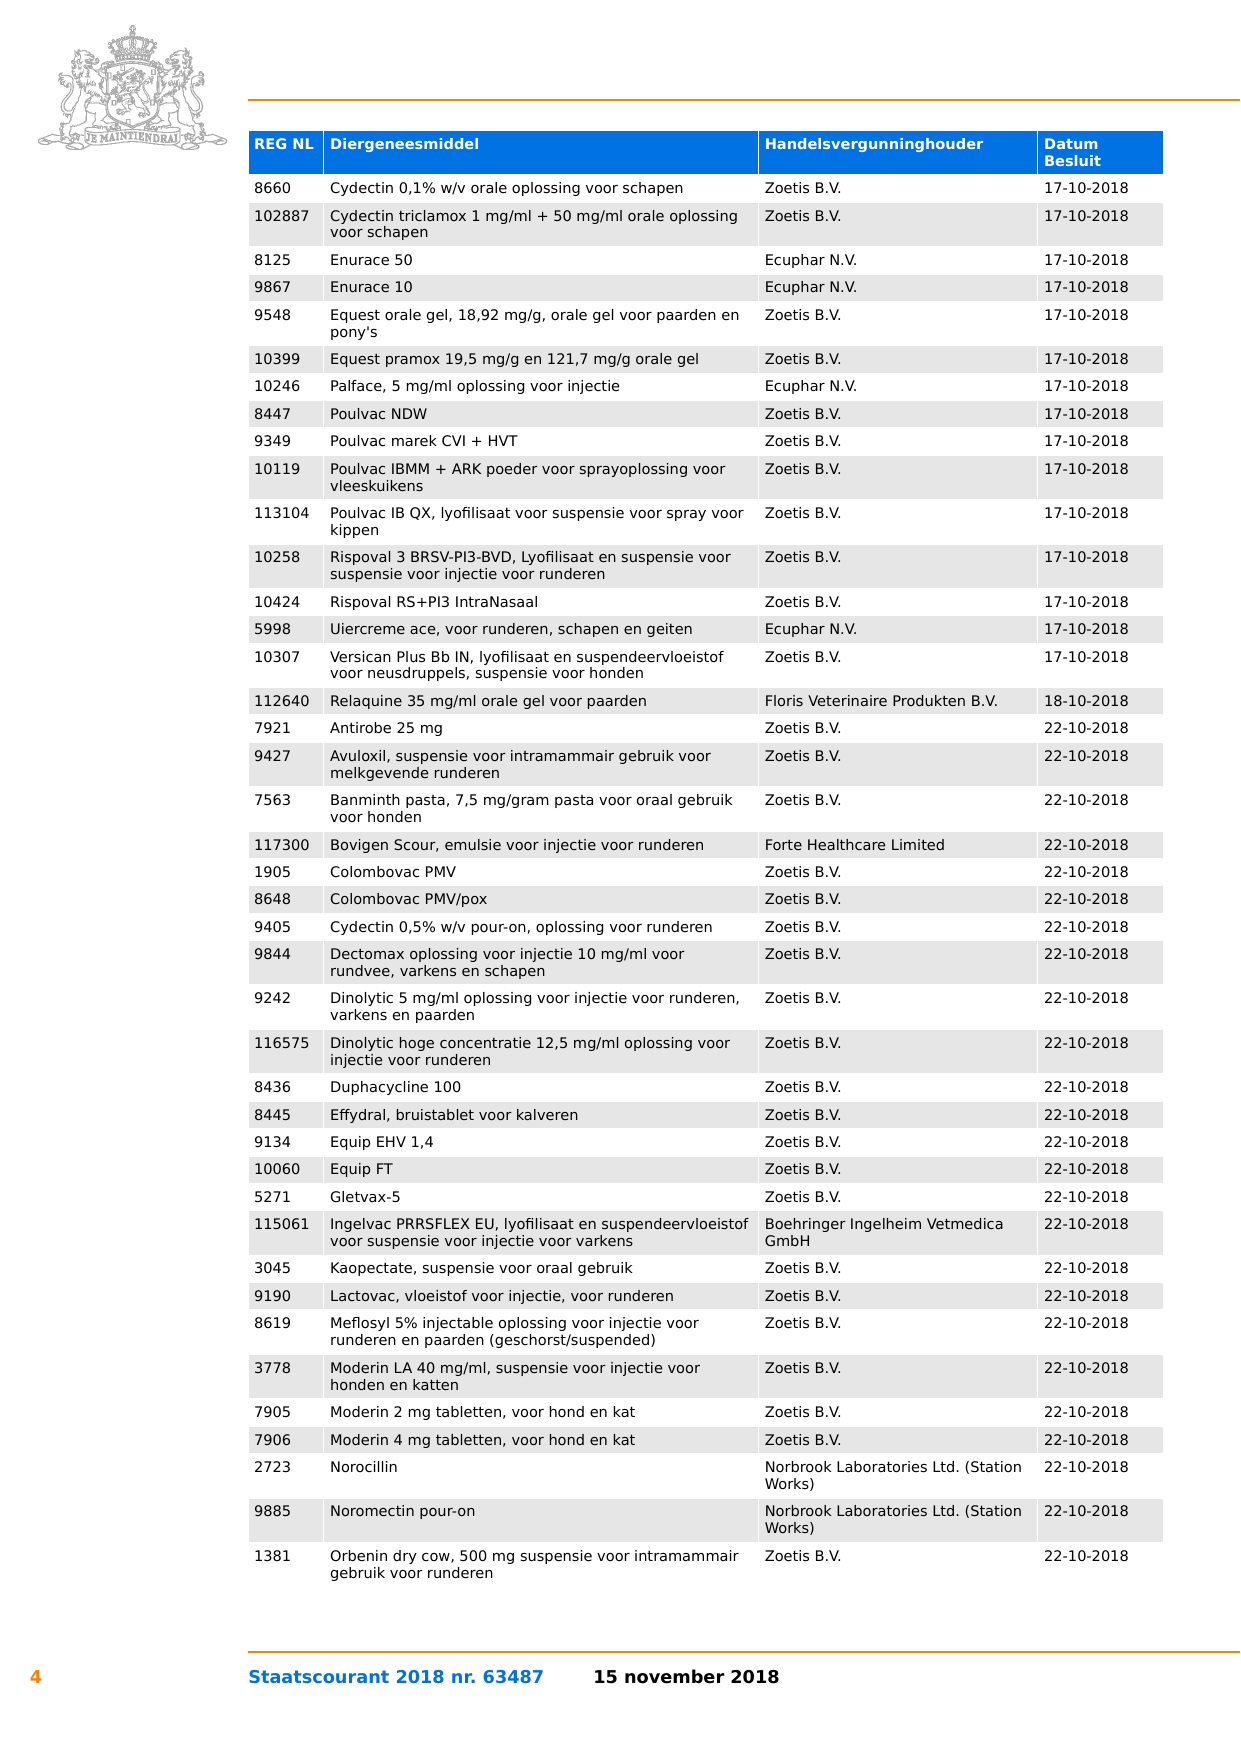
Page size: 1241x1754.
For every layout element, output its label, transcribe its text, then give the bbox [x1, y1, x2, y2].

table_cell 22-10-2018 [1038, 1427, 1163, 1453]
table_header Datum Besluit [1038, 131, 1163, 174]
table_cell 17-10-2018 [1038, 401, 1163, 427]
table_cell 22-10-2018 [1038, 1184, 1163, 1210]
table_cell 17-10-2018 [1038, 500, 1163, 543]
table_cell Meflosyl 5% injectable oplossing voor injectie voor runderen en paarden (geschorst/suspended) [324, 1311, 758, 1354]
table_cell 22-10-2018 [1038, 1211, 1163, 1255]
table_cell 8619 [249, 1311, 323, 1354]
table_cell Enurace 50 [324, 247, 758, 273]
table_cell 17-10-2018 [1038, 644, 1163, 687]
table_cell Equest orale gel, 18,92 mg/g, orale gel voor paarden en pony's [324, 302, 758, 345]
table_cell 17-10-2018 [1038, 247, 1163, 273]
table_cell 9349 [249, 429, 323, 455]
table_cell Zoetis B.V. [759, 1399, 1037, 1426]
table_cell Poulvac IB QX, lyofilisaat voor suspensie voor spray voor kippen [324, 500, 758, 543]
table_cell Zoetis B.V. [759, 589, 1037, 615]
table_cell 22-10-2018 [1038, 1399, 1163, 1426]
table_cell 9405 [249, 914, 323, 940]
table_cell 9867 [249, 275, 323, 301]
table_cell Orbenin dry cow, 500 mg suspensie voor intramammair gebruik voor runderen [324, 1543, 758, 1586]
table_cell Zoetis B.V. [759, 1129, 1037, 1156]
table_cell 22-10-2018 [1038, 941, 1163, 984]
table_cell 8125 [249, 247, 323, 273]
table_cell 8447 [249, 401, 323, 427]
table_cell 22-10-2018 [1038, 986, 1163, 1029]
table_cell 116575 [249, 1030, 323, 1073]
table_cell Poulvac IBMM + ARK poeder voor sprayoplossing voor vleeskuikens [324, 456, 758, 499]
table_cell 3778 [249, 1355, 323, 1398]
table_cell Zoetis B.V. [759, 1427, 1037, 1453]
table_cell Zoetis B.V. [759, 500, 1037, 543]
table_cell Zoetis B.V. [759, 1030, 1037, 1073]
table_cell 17-10-2018 [1038, 456, 1163, 499]
table_cell 117300 [249, 832, 323, 858]
table_cell Norbrook Laboratories Ltd. (Station Works) [759, 1499, 1037, 1542]
table_cell Relaquine 35 mg/ml orale gel voor paarden [324, 688, 758, 714]
table_cell 10246 [249, 374, 323, 400]
table_cell 18-10-2018 [1038, 688, 1163, 714]
table_cell Cydectin triclamox 1 mg/ml + 50 mg/ml orale oplossing voor schapen [324, 203, 758, 246]
table_cell 7563 [249, 787, 323, 831]
table_header Handelsvergunninghouder [759, 131, 1037, 174]
table_cell 3045 [249, 1256, 323, 1282]
table_cell 9242 [249, 986, 323, 1029]
table_cell Zoetis B.V. [759, 716, 1037, 742]
table_cell 22-10-2018 [1038, 787, 1163, 831]
table_cell Cydectin 0,1% w/v orale oplossing voor schapen [324, 175, 758, 202]
table_cell 22-10-2018 [1038, 1355, 1163, 1398]
table_cell Zoetis B.V. [759, 401, 1037, 427]
table_cell Zoetis B.V. [759, 1102, 1037, 1128]
table_cell 1381 [249, 1543, 323, 1586]
table_cell 17-10-2018 [1038, 616, 1163, 643]
table_cell 112640 [249, 688, 323, 714]
table_cell Uiercreme ace, voor runderen, schapen en geiten [324, 616, 758, 643]
table_cell Zoetis B.V. [759, 429, 1037, 455]
table_cell 5998 [249, 616, 323, 643]
table_cell Dectomax oplossing voor injectie 10 mg/ml voor rundvee, varkens en schapen [324, 941, 758, 984]
table_cell Rispoval RS+PI3 IntraNasaal [324, 589, 758, 615]
table_cell 113104 [249, 500, 323, 543]
table_cell 102887 [249, 203, 323, 246]
table_cell 8445 [249, 1102, 323, 1128]
table_cell Zoetis B.V. [759, 941, 1037, 984]
table_cell Ecuphar N.V. [759, 616, 1037, 643]
table_cell Zoetis B.V. [759, 302, 1037, 345]
table_cell Zoetis B.V. [759, 644, 1037, 687]
table_cell 10258 [249, 545, 323, 588]
table_cell 10424 [249, 589, 323, 615]
table_cell 22-10-2018 [1038, 1454, 1163, 1497]
table_cell 17-10-2018 [1038, 275, 1163, 301]
table_cell Ingelvac PRRSFLEX EU, lyofilisaat en suspendeervloeistof voor suspensie voor injectie voor varkens [324, 1211, 758, 1255]
table_cell Colombovac PMV [324, 859, 758, 885]
table_cell 22-10-2018 [1038, 1102, 1163, 1128]
table_cell Banminth pasta, 7,5 mg/gram pasta voor oraal gebruik voor honden [324, 787, 758, 831]
table_cell Zoetis B.V. [759, 456, 1037, 499]
table_cell 1905 [249, 859, 323, 885]
table_cell Equip EHV 1,4 [324, 1129, 758, 1156]
table_cell Zoetis B.V. [759, 787, 1037, 831]
table_cell Zoetis B.V. [759, 1311, 1037, 1354]
table_cell Zoetis B.V. [759, 175, 1037, 202]
table_cell Dinolytic 5 mg/ml oplossing voor injectie voor runderen, varkens en paarden [324, 986, 758, 1029]
table_cell Equip FT [324, 1157, 758, 1183]
table_cell 9134 [249, 1129, 323, 1156]
table_cell Moderin LA 40 mg/ml, suspensie voor injectie voor honden en katten [324, 1355, 758, 1398]
table_cell Zoetis B.V. [759, 203, 1037, 246]
table_cell Zoetis B.V. [759, 1184, 1037, 1210]
table_cell Cydectin 0,5% w/v pour-on, oplossing voor runderen [324, 914, 758, 940]
table_cell Poulvac marek CVI + HVT [324, 429, 758, 455]
table_cell Versican Plus Bb IN, lyofilisaat en suspendeervloeistof voor neusdruppels, suspensie voor honden [324, 644, 758, 687]
table_cell 10060 [249, 1157, 323, 1183]
table_cell Zoetis B.V. [759, 914, 1037, 940]
table_cell 7906 [249, 1427, 323, 1453]
table_cell 10307 [249, 644, 323, 687]
table_cell Bovigen Scour, emulsie voor injectie voor runderen [324, 832, 758, 858]
picture [38, 25, 227, 150]
table_cell Ecuphar N.V. [759, 374, 1037, 400]
table_cell 22-10-2018 [1038, 743, 1163, 786]
table_cell 2723 [249, 1454, 323, 1497]
table_cell 22-10-2018 [1038, 1499, 1163, 1542]
table_cell 7905 [249, 1399, 323, 1426]
table_cell 17-10-2018 [1038, 429, 1163, 455]
table_cell 22-10-2018 [1038, 1157, 1163, 1183]
table_cell Zoetis B.V. [759, 1283, 1037, 1309]
table_header Diergeneesmiddel [324, 131, 758, 174]
table_cell Zoetis B.V. [759, 346, 1037, 373]
table_cell 17-10-2018 [1038, 203, 1163, 246]
table_cell Zoetis B.V. [759, 986, 1037, 1029]
table_cell Palface, 5 mg/ml oplossing voor injectie [324, 374, 758, 400]
table_cell 9427 [249, 743, 323, 786]
table_cell Boehringer Ingelheim Vetmedica GmbH [759, 1211, 1037, 1255]
table_cell Gletvax-5 [324, 1184, 758, 1210]
table_cell 10399 [249, 346, 323, 373]
table_cell Zoetis B.V. [759, 1157, 1037, 1183]
table_cell Zoetis B.V. [759, 859, 1037, 885]
table_cell 9844 [249, 941, 323, 984]
table_cell Moderin 2 mg tabletten, voor hond en kat [324, 1399, 758, 1426]
table_cell Moderin 4 mg tabletten, voor hond en kat [324, 1427, 758, 1453]
table_cell Colombovac PMV/pox [324, 886, 758, 913]
table_cell 22-10-2018 [1038, 1311, 1163, 1354]
table_cell 10119 [249, 456, 323, 499]
table_cell Dinolytic hoge concentratie 12,5 mg/ml oplossing voor injectie voor runderen [324, 1030, 758, 1073]
table_cell 9190 [249, 1283, 323, 1309]
table_cell 22-10-2018 [1038, 1074, 1163, 1101]
table_cell Floris Veterinaire Produkten B.V. [759, 688, 1037, 714]
table_cell Ecuphar N.V. [759, 247, 1037, 273]
table_cell 17-10-2018 [1038, 545, 1163, 588]
table_cell 8660 [249, 175, 323, 202]
table_cell Enurace 10 [324, 275, 758, 301]
table_cell Forte Healthcare Limited [759, 832, 1037, 858]
table_cell Zoetis B.V. [759, 1074, 1037, 1101]
table_cell Zoetis B.V. [759, 1355, 1037, 1398]
table_cell Zoetis B.V. [759, 545, 1037, 588]
table_cell Noromectin pour-on [324, 1499, 758, 1542]
table_cell 22-10-2018 [1038, 859, 1163, 885]
table_cell Antirobe 25 mg [324, 716, 758, 742]
table_cell Lactovac, vloeistof voor injectie, voor runderen [324, 1283, 758, 1309]
table_cell Rispoval 3 BRSV-PI3-BVD, Lyofilisaat en suspensie voor suspensie voor injectie voor runderen [324, 545, 758, 588]
table_cell 22-10-2018 [1038, 914, 1163, 940]
table_cell Duphacycline 100 [324, 1074, 758, 1101]
table_cell 22-10-2018 [1038, 1256, 1163, 1282]
table_cell Ecuphar N.V. [759, 275, 1037, 301]
table_cell Norbrook Laboratories Ltd. (Station Works) [759, 1454, 1037, 1497]
table_cell 22-10-2018 [1038, 716, 1163, 742]
table_cell Effydral, bruistablet voor kalveren [324, 1102, 758, 1128]
table_cell Zoetis B.V. [759, 1543, 1037, 1586]
table_cell 7921 [249, 716, 323, 742]
table_cell 22-10-2018 [1038, 832, 1163, 858]
table_cell 5271 [249, 1184, 323, 1210]
table_cell Zoetis B.V. [759, 743, 1037, 786]
table_cell Zoetis B.V. [759, 1256, 1037, 1282]
table_cell 22-10-2018 [1038, 886, 1163, 913]
table_cell 17-10-2018 [1038, 302, 1163, 345]
table_cell Norocillin [324, 1454, 758, 1497]
table_cell 22-10-2018 [1038, 1030, 1163, 1073]
table_cell 22-10-2018 [1038, 1283, 1163, 1309]
table_cell Poulvac NDW [324, 401, 758, 427]
table_cell Equest pramox 19,5 mg/g en 121,7 mg/g orale gel [324, 346, 758, 373]
table_cell 8436 [249, 1074, 323, 1101]
table_cell Kaopectate, suspensie voor oraal gebruik [324, 1256, 758, 1282]
table_cell 17-10-2018 [1038, 346, 1163, 373]
table_cell 115061 [249, 1211, 323, 1255]
table_cell 17-10-2018 [1038, 589, 1163, 615]
table_cell 22-10-2018 [1038, 1543, 1163, 1586]
table_cell Avuloxil, suspensie voor intramammair gebruik voor melkgevende runderen [324, 743, 758, 786]
table_cell 8648 [249, 886, 323, 913]
table_cell 9885 [249, 1499, 323, 1542]
table_cell 9548 [249, 302, 323, 345]
table_cell 17-10-2018 [1038, 175, 1163, 202]
table_cell 17-10-2018 [1038, 374, 1163, 400]
table_cell Zoetis B.V. [759, 886, 1037, 913]
table_cell 22-10-2018 [1038, 1129, 1163, 1156]
table_header REG NL [249, 131, 323, 174]
